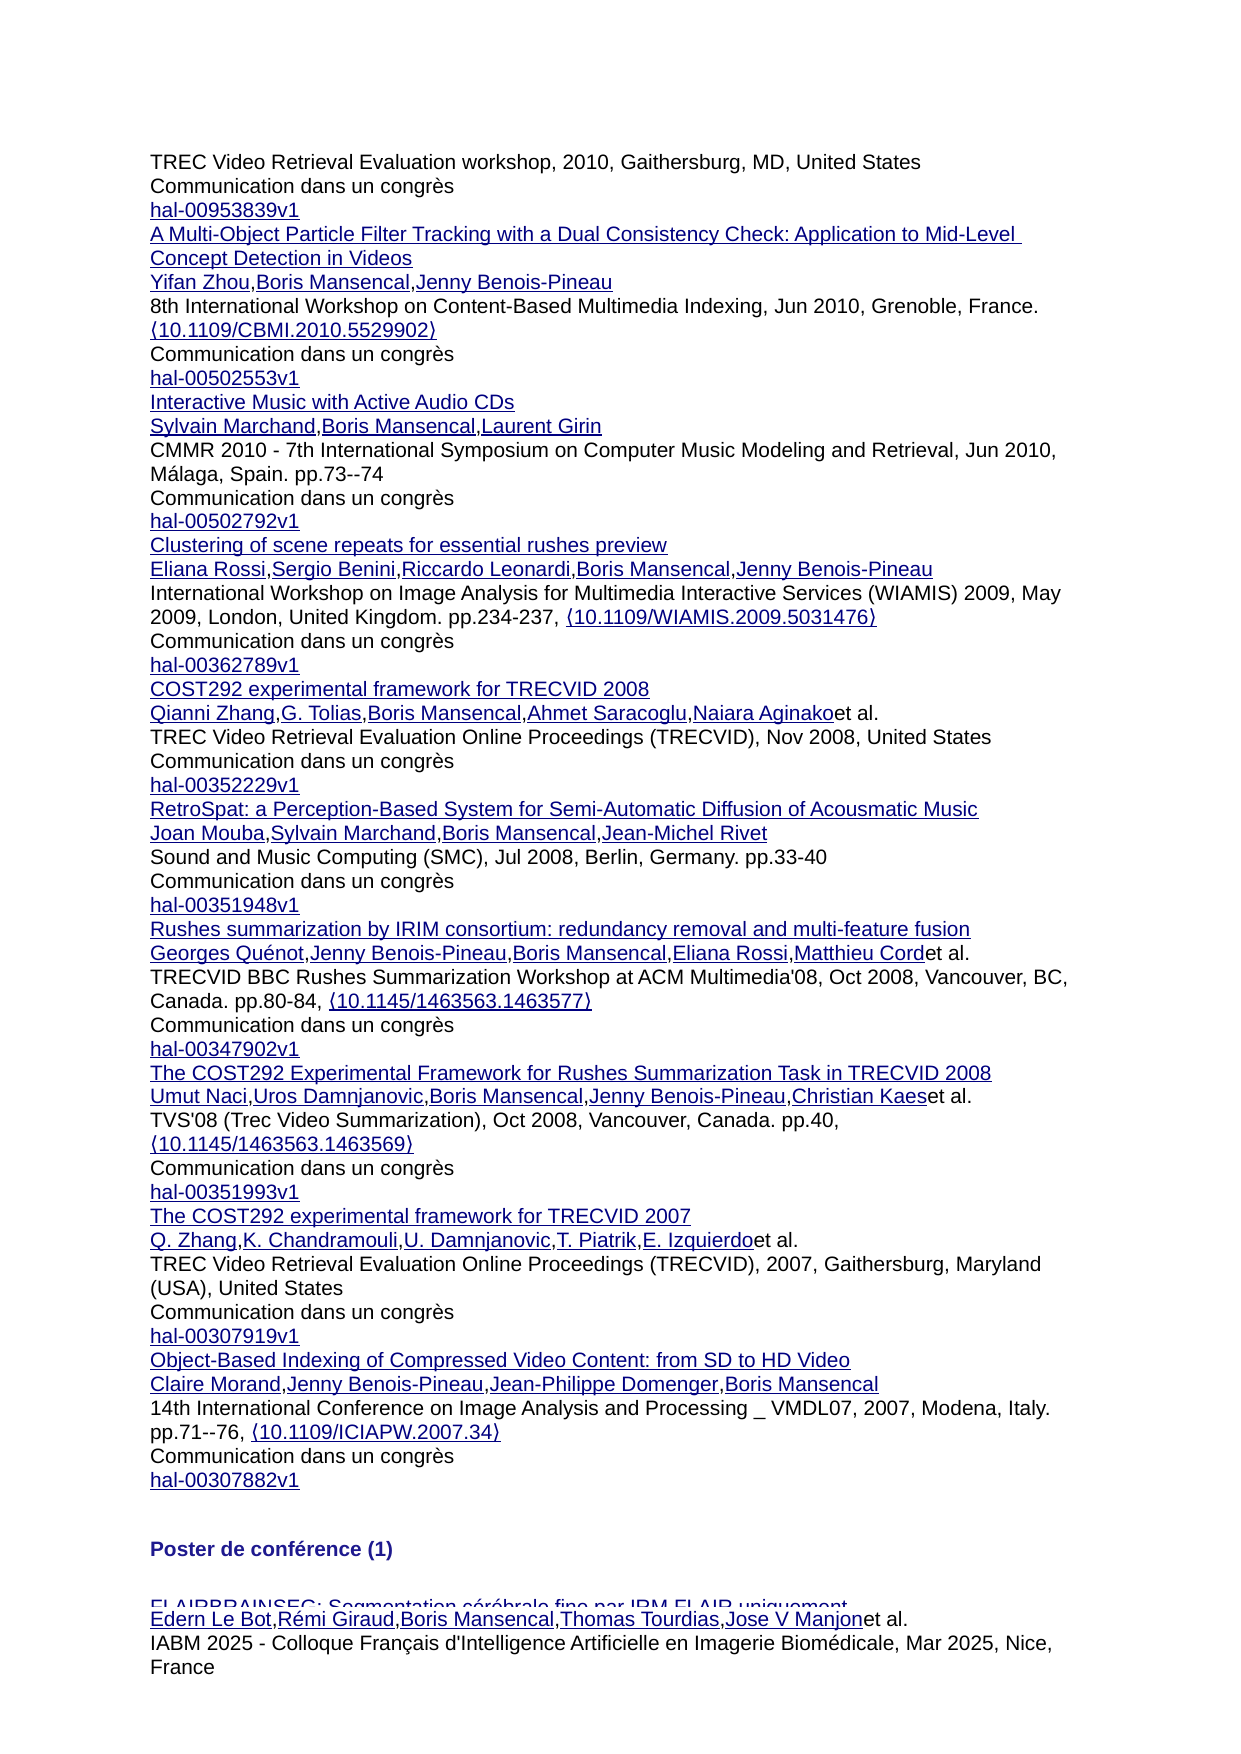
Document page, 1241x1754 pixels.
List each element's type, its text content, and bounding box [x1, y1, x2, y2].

subtitle Poster de conférence (1) [150, 1536, 1090, 1560]
table_header FLAIRBRAINSEG: Segmentation cérébrale fine par IRM FLAIR uniquement Edern Le Bot,Rémi Giraud,Boris Mansencal,Thomas Tourdias,Jose V Manjonet al. IABM 2025 - Colloque Français d'Intelligence Artificielle en Imagerie Biomédicale, Mar 2025, Nice, France [150, 1595, 1090, 1679]
table_cell A Multi-Object Particle Filter Tracking with a Dual Consistency Check: Application to Mid-Level Concept Detection in Videos Yifan Zhou,Boris Mansencal,Jenny Benois-Pineau 8th International Workshop on Content-Based Multimedia Indexing, Jun 2010, Grenoble, France. ⟨10.1109/CBMI.2010.5529902⟩ Communication dans un congrès hal-00502553v1 [150, 222, 1090, 389]
table_cell Interactive Music with Active Audio CDs Sylvain Marchand,Boris Mansencal,Laurent Girin CMMR 2010 - 7th International Symposium on Computer Music Modeling and Retrieval, Jun 2010, Málaga, Spain. pp.73--74 Communication dans un congrès hal-00502792v1 [150, 390, 1090, 533]
table_cell COST292 experimental framework for TRECVID 2008 Qianni Zhang,G. Tolias,Boris Mansencal,Ahmet Saracoglu,Naiara Aginakoet al. TREC Video Retrieval Evaluation Online Proceedings (TRECVID), Nov 2008, United States Communication dans un congrès hal-00352229v1 [150, 677, 1090, 797]
table_cell TREC Video Retrieval Evaluation workshop, 2010, Gaithersburg, MD, United States Communication dans un congrès hal-00953839v1 [150, 150, 1090, 222]
table_cell The COST292 experimental framework for TRECVID 2007 Q. Zhang,K. Chandramouli,U. Damnjanovic,T. Piatrik,E. Izquierdoet al. TREC Video Retrieval Evaluation Online Proceedings (TRECVID), 2007, Gaithersburg, Maryland (USA), United States Communication dans un congrès hal-00307919v1 [150, 1204, 1090, 1348]
table_cell RetroSpat: a Perception-Based System for Semi-Automatic Diffusion of Acousmatic Music Joan Mouba,Sylvain Marchand,Boris Mansencal,Jean-Michel Rivet Sound and Music Computing (SMC), Jul 2008, Berlin, Germany. pp.33-40 Communication dans un congrès hal-00351948v1 [150, 797, 1090, 917]
table_cell Clustering of scene repeats for essential rushes preview Eliana Rossi,Sergio Benini,Riccardo Leonardi,Boris Mansencal,Jenny Benois-Pineau International Workshop on Image Analysis for Multimedia Interactive Services (WIAMIS) 2009, May 2009, London, United Kingdom. pp.234-237, ⟨10.1109/WIAMIS.2009.5031476⟩ Communication dans un congrès hal-00362789v1 [150, 533, 1090, 677]
table_cell Rushes summarization by IRIM consortium: redundancy removal and multi-feature fusion Georges Quénot,Jenny Benois-Pineau,Boris Mansencal,Eliana Rossi,Matthieu Cordet al. TRECVID BBC Rushes Summarization Workshop at ACM Multimedia'08, Oct 2008, Vancouver, BC, Canada. pp.80-84, ⟨10.1145/1463563.1463577⟩ Communication dans un congrès hal-00347902v1 [150, 917, 1090, 1060]
table_cell Object-Based Indexing of Compressed Video Content: from SD to HD Video Claire Morand,Jenny Benois-Pineau,Jean-Philippe Domenger,Boris Mansencal 14th International Conference on Image Analysis and Processing _ VMDL07, 2007, Modena, Italy. pp.71--76, ⟨10.1109/ICIAPW.2007.34⟩ Communication dans un congrès hal-00307882v1 [150, 1348, 1090, 1492]
table_cell The COST292 Experimental Framework for Rushes Summarization Task in TRECVID 2008 Umut Naci,Uros Damnjanovic,Boris Mansencal,Jenny Benois-Pineau,Christian Kaeset al. TVS'08 (Trec Video Summarization), Oct 2008, Vancouver, Canada. pp.40, ⟨10.1145/1463563.1463569⟩ Communication dans un congrès hal-00351993v1 [150, 1060, 1090, 1204]
